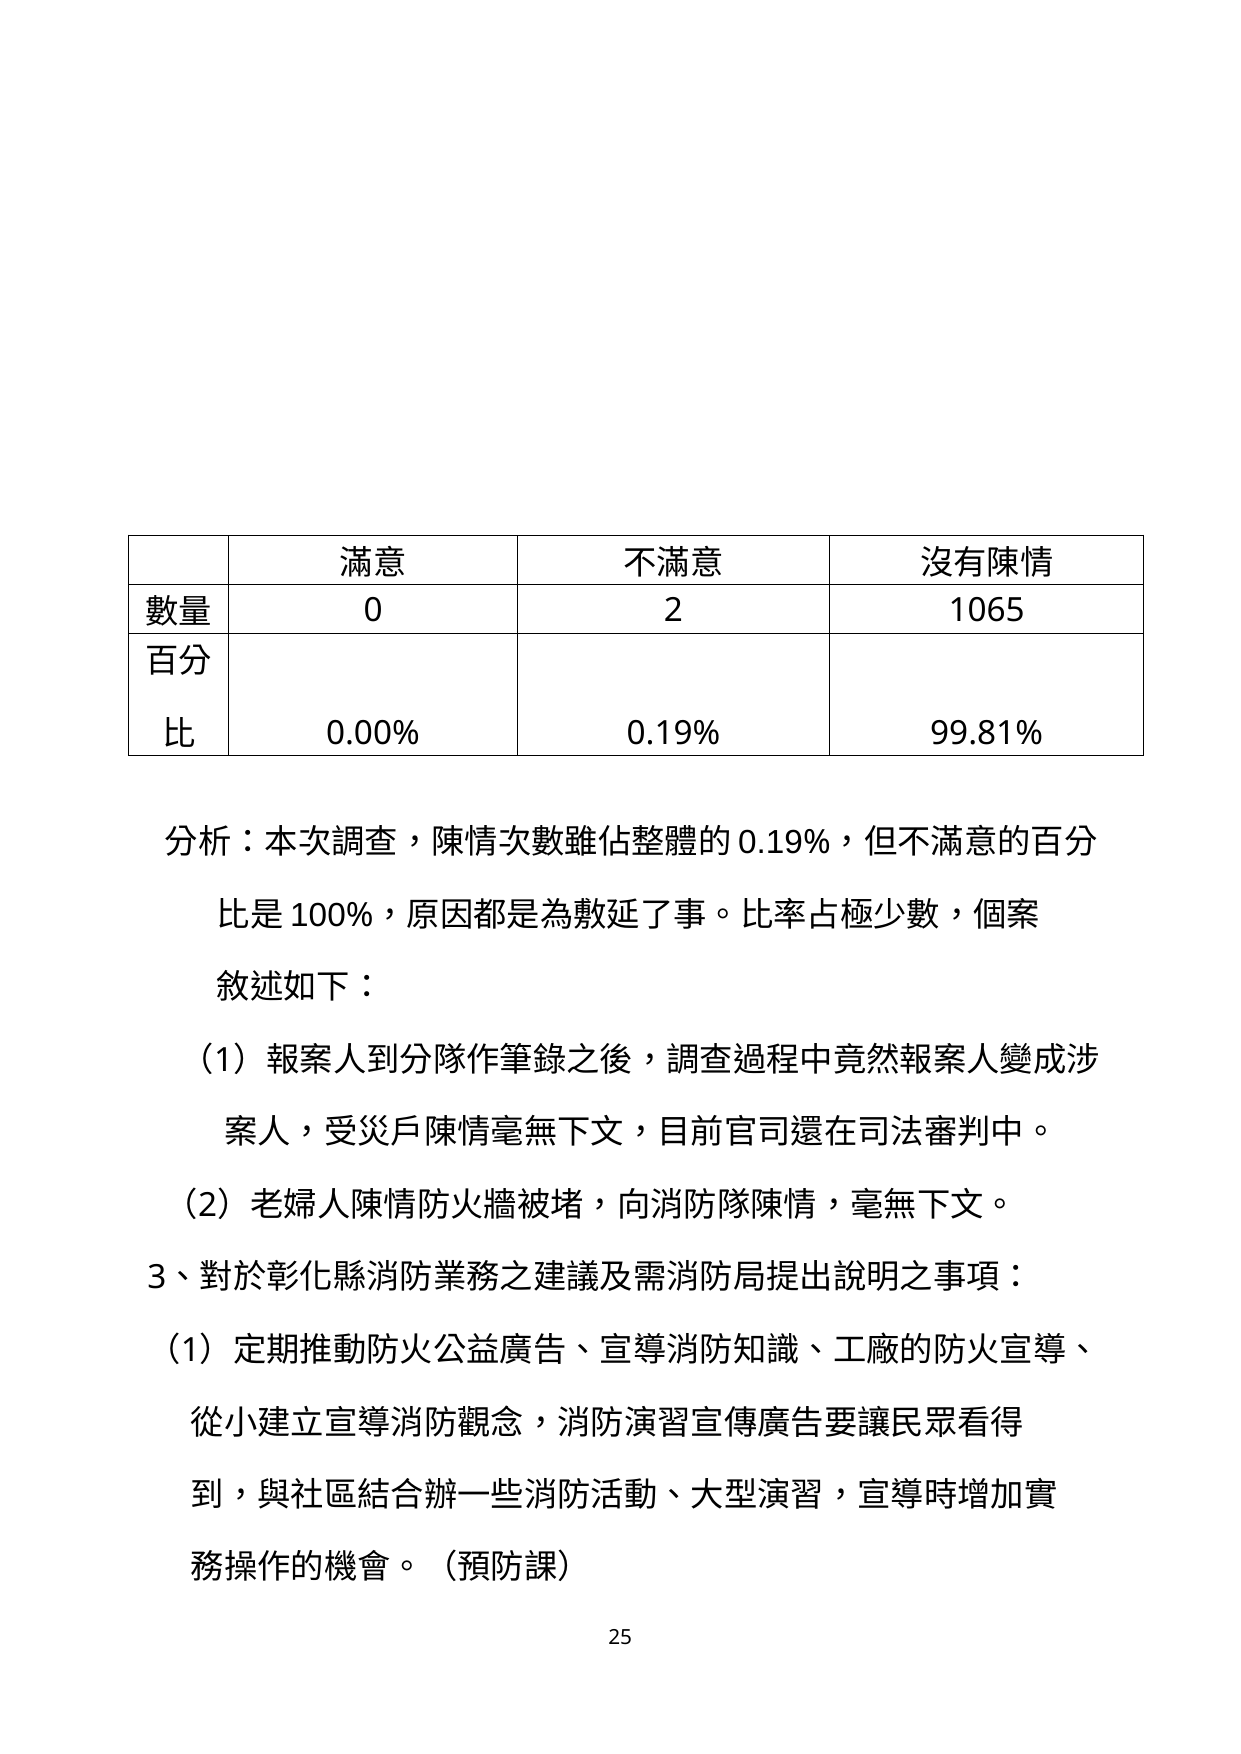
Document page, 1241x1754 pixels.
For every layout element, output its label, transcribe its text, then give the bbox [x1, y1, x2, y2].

table_header [129, 536, 228, 584]
text 案人，受災戶陳情毫無下文，目前官司還在司法審判中。 [163, 1105, 1110, 1153]
text 到，與社區結合辦一些消防活動、大型演習，宣導時增加實 [130, 1468, 1110, 1516]
text 3、對於彰化縣消防業務之建議及需消防局提出說明之事項： [130, 1250, 1110, 1299]
text 從小建立宣導消防觀念，消防演習宣傳廣告要讓民眾看得 [130, 1396, 1110, 1444]
table_cell 1065 [830, 585, 1143, 633]
text 比是100%，原因都是為敷延了事。比率占極少數，個案 [130, 888, 1110, 936]
text （1）定期推動防火公益廣告、宣導消防知識、工廠的防火宣導、 [130, 1323, 1110, 1371]
text 分析：本次調查，陳情次數雖佔整體的0.19%，但不滿意的百分 [130, 815, 1110, 863]
text 務操作的機會。（預防課） [130, 1540, 1110, 1588]
table_header 滿意 [229, 536, 517, 584]
table_header 不滿意 [518, 536, 829, 584]
table_cell 99.81% [830, 634, 1143, 754]
table_cell 數量 [129, 585, 228, 633]
text （2）老婦人陳情防火牆被堵，向消防隊陳情，毫無下文。 [130, 1178, 1110, 1226]
table_cell 0 [229, 585, 517, 633]
table_cell 0.19% [518, 634, 829, 754]
table_cell 2 [518, 585, 829, 633]
table_cell 0.00% [229, 634, 517, 754]
text （1）報案人到分隊作筆錄之後，調查過程中竟然報案人變成涉 [163, 1033, 1110, 1081]
text 敘述如下： [130, 960, 1110, 1008]
table_header 沒有陳情 [830, 536, 1143, 584]
table_cell 百分比 [129, 634, 228, 754]
